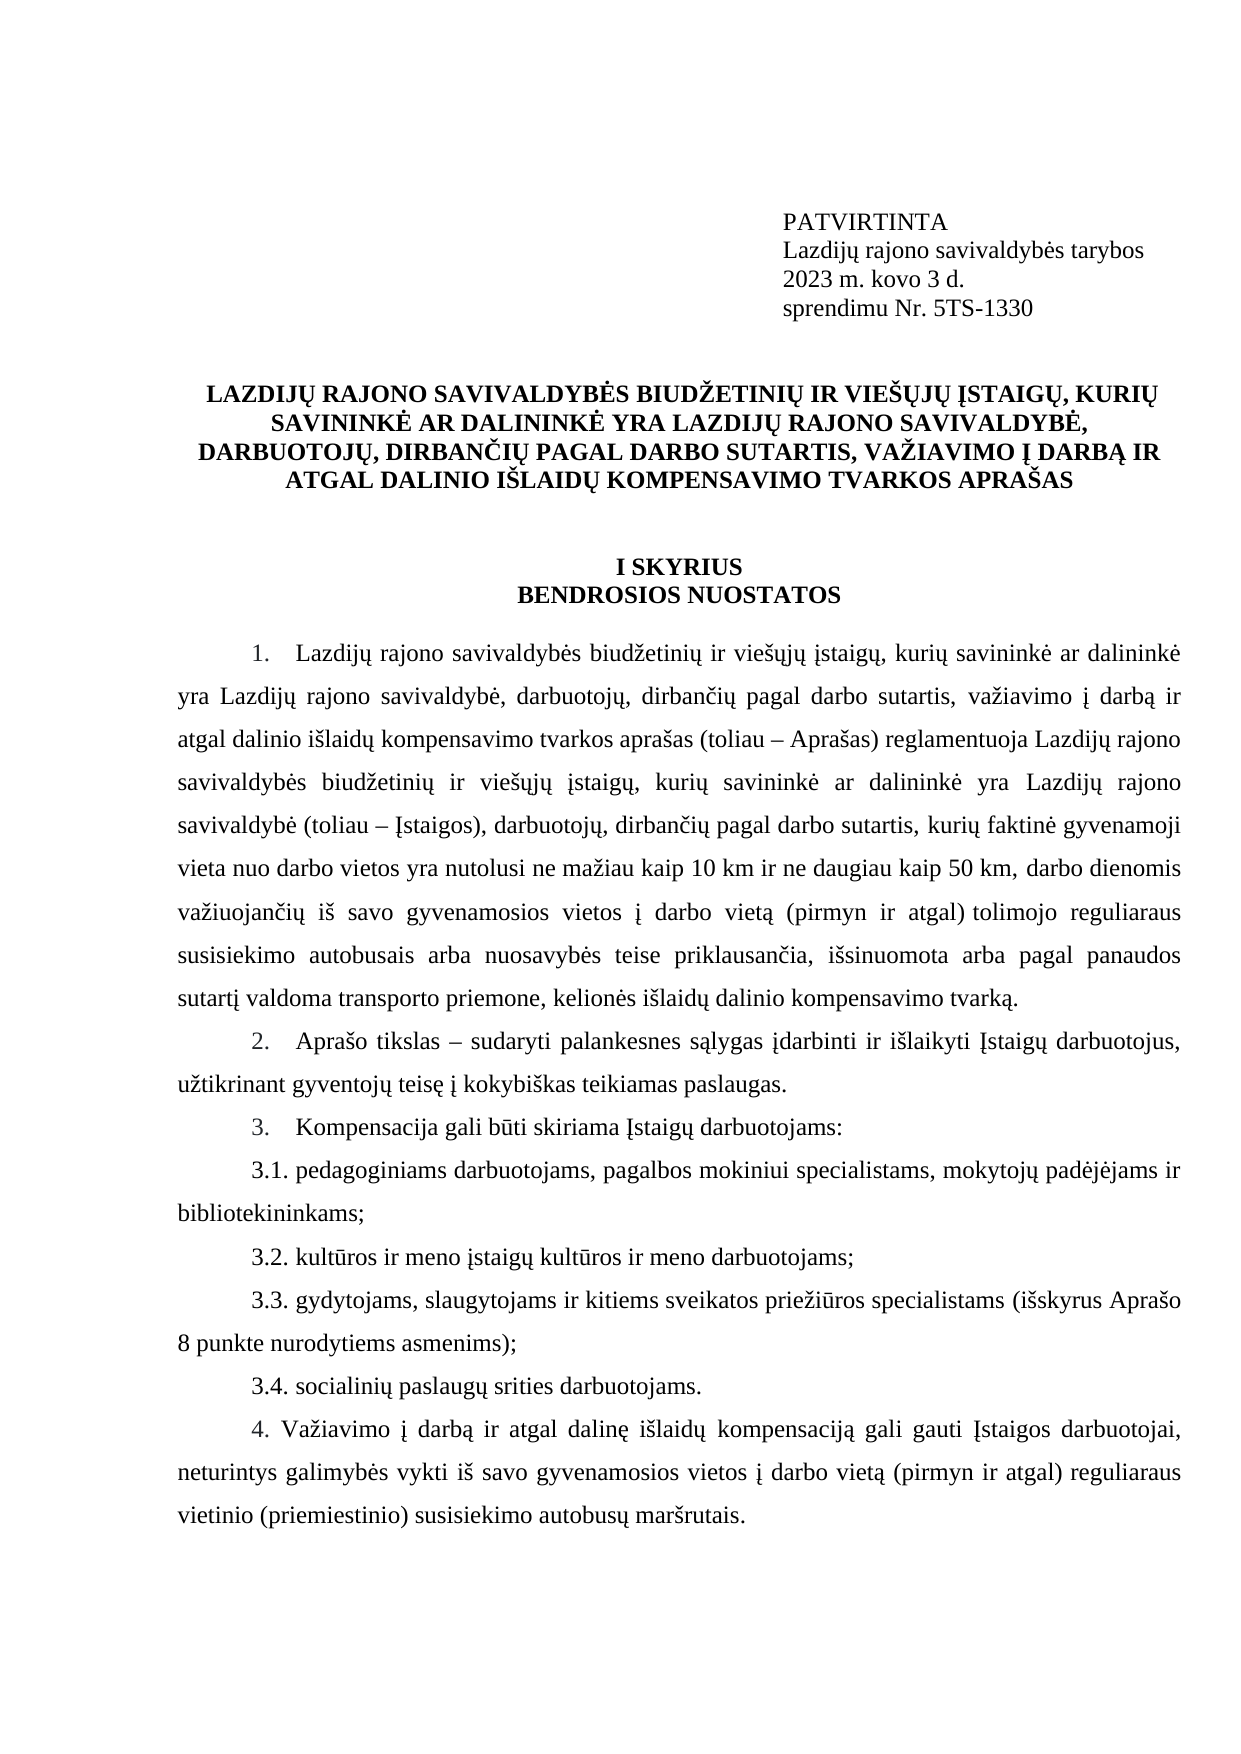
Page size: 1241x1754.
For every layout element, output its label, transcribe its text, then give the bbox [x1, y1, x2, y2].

text 4. Važiavimo į darbą ir atgal dalinę išlaidų kompensaciją gali gauti Įstaigos darbuotojai, neturintys galimybės vykti iš savo gyvenamosios vietos į darbo vietą (pirmyn ir atgal) reguliaraus vietinio (priemiestinio) susisiekimo autobusų maršrutais. [177, 1414, 1181, 1529]
text 3. Kompensacija gali būti skiriama Įstaigų darbuotojams: [177, 1112, 1181, 1141]
text 3.2. kultūros ir meno įstaigų kultūros ir meno darbuotojams; [251, 1242, 1181, 1270]
text sprendimu Nr. 5TS-1330 [177, 293, 1181, 322]
text BENDROSIOS NUOSTATOS [177, 580, 1181, 609]
text 2023 m. kovo 3 d. [177, 264, 1181, 293]
text Lazdijų rajono savivaldybės tarybos [177, 235, 1181, 264]
text 2. Aprašo tikslas – sudaryti palankesnes sąlygas įdarbinti ir išlaikyti Įstaigų darbuotojus, užtikrinant gyventojų teisę į kokybiškas teikiamas paslaugas. [177, 1026, 1181, 1098]
text 1. Lazdijų rajono savivaldybės biudžetinių ir viešųjų įstaigų, kurių savininkė ar dalininkė yra Lazdijų rajono savivaldybė, darbuotojų, dirbančių pagal darbo sutartis, važiavimo į darbą ir atgal dalinio išlaidų kompensavimo tvarkos aprašas (toliau – Aprašas) reglamentuoja Lazdijų rajono savivaldybės biudžetinių ir viešųjų įstaigų, kurių savininkė ar dalininkė yra Lazdijų rajono savivaldybė (toliau – Įstaigos), darbuotojų, dirbančių pagal darbo sutartis, kurių faktinė gyvenamoji vieta nuo darbo vietos yra nutolusi ne mažiau kaip 10 km ir ne daugiau kaip 50 km, darbo dienomis važiuojančių iš savo gyvenamosios vietos į darbo vietą (pirmyn ir atgal) tolimojo reguliaraus susisiekimo autobusais arba nuosavybės teise priklausančia, išsinuomota arba pagal panaudos sutartį valdoma transporto priemone, kelionės išlaidų dalinio kompensavimo tvarką. [177, 638, 1181, 1012]
text 3.4. socialinių paslaugų srities darbuotojams. [251, 1371, 1181, 1400]
text I SKYRIUS [177, 552, 1181, 580]
text PATVIRTINTA [177, 207, 1181, 235]
text 3.3. gydytojams, slaugytojams ir kitiems sveikatos priežiūros specialistams (išskyrus Aprašo 8 punkte nurodytiems asmenims); [177, 1285, 1181, 1357]
text LAZDIJŲ RAJONO SAVIVALDYBĖS BIUDŽETINIŲ IR VIEŠŲJŲ ĮSTAIGŲ, KURIŲ SAVININKĖ AR DALININKĖ YRA LAZDIJŲ RAJONO SAVIVALDYBĖ, DARBUOTOJŲ, DIRBANČIŲ PAGAL DARBO SUTARTIS, VAŽIAVIMO Į DARBĄ IR ATGAL DALINIO IŠLAIDŲ KOMPENSAVIMO TVARKOS APRAŠAS [177, 379, 1181, 494]
text 3.1. pedagoginiams darbuotojams, pagalbos mokiniui specialistams, mokytojų padėjėjams ir bibliotekininkams; [177, 1155, 1181, 1227]
